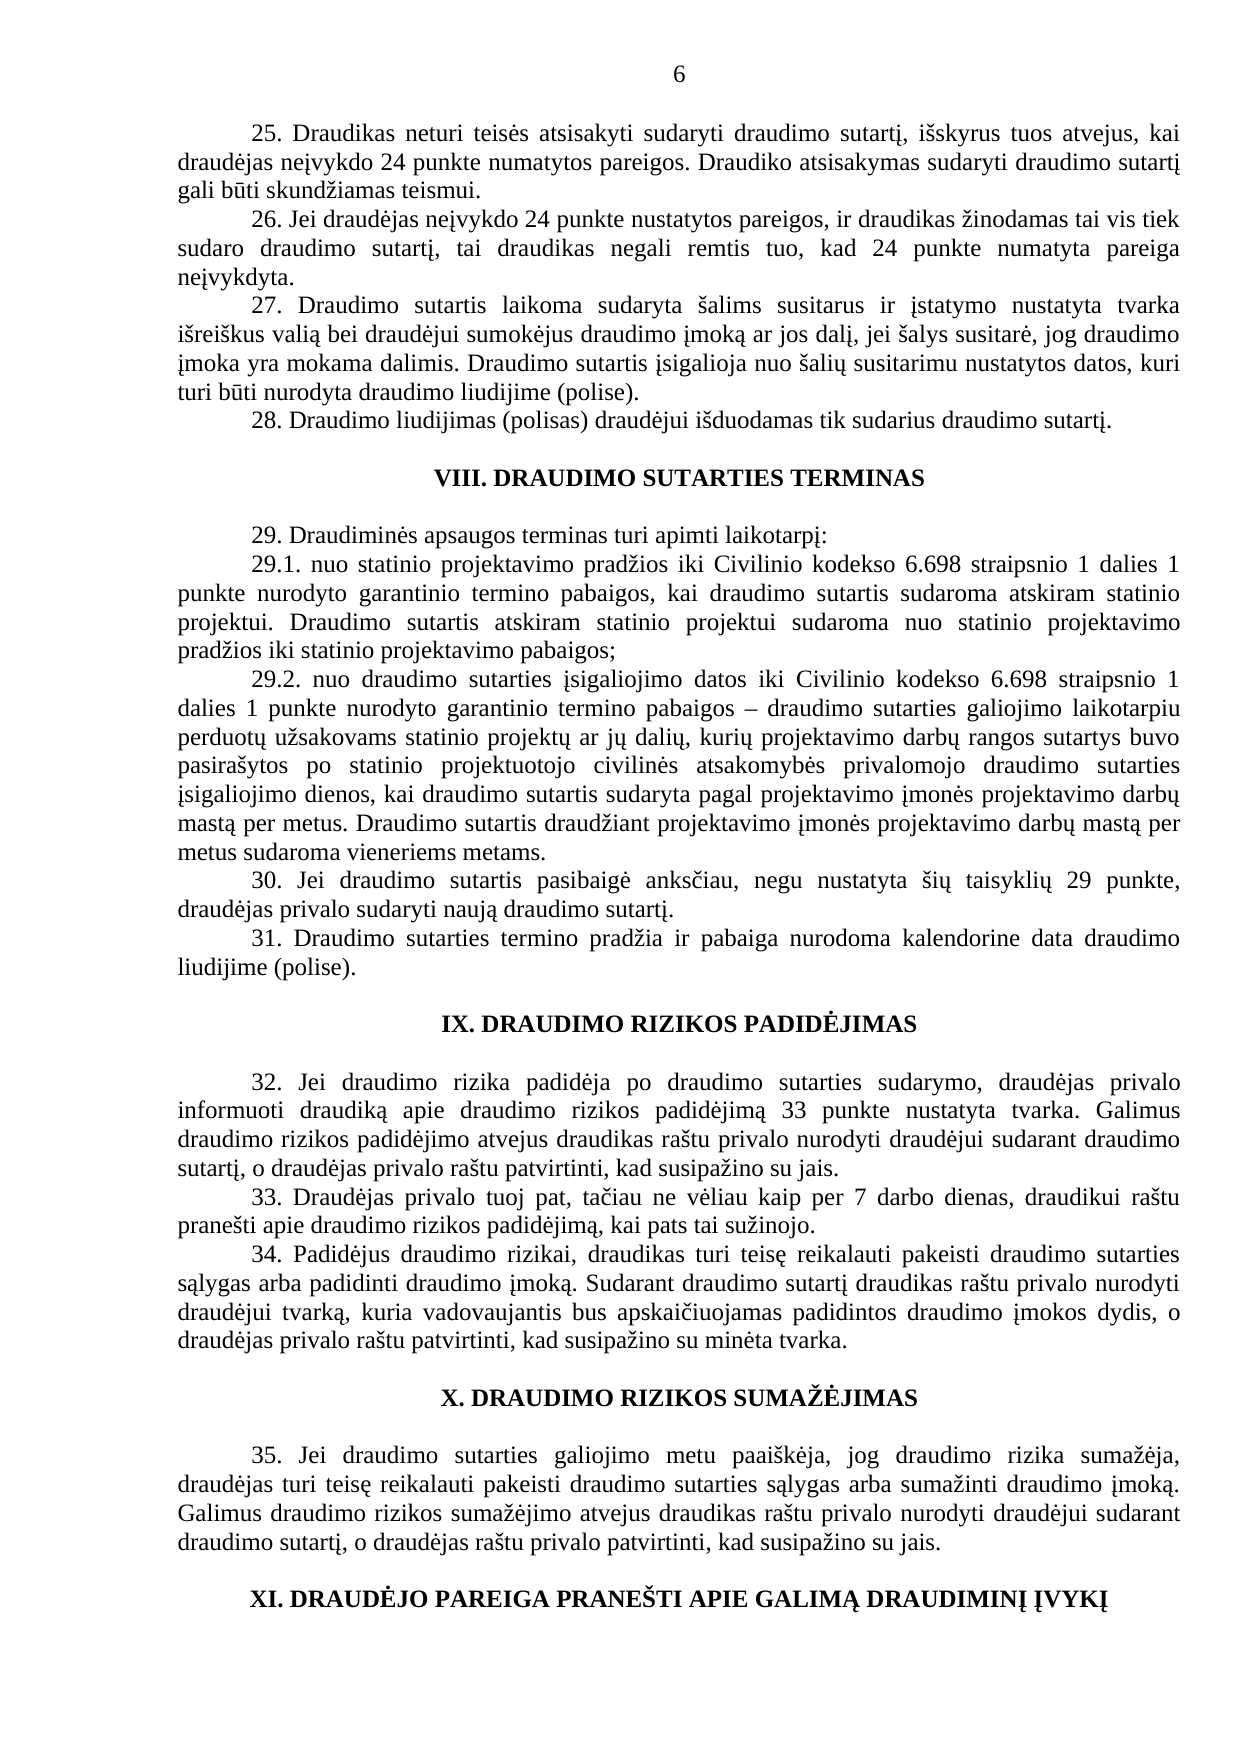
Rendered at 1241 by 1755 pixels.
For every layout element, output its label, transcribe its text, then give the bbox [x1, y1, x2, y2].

text 32. Jei draudimo rizika padidėja po draudimo sutarties sudarymo, draudėjas privalo informuoti draudiką apie draudimo rizikos padidėjimą 33 punkte nustatyta tvarka. Galimus draudimo rizikos padidėjimo atvejus draudikas raštu privalo nurodyti draudėjui sudarant draudimo sutartį, o draudėjas privalo raštu patvirtinti, kad susipažino su jais. [177, 1067, 1181, 1182]
text X. Draudimo rizikos sumažėjimas [177, 1383, 1181, 1412]
text 31. Draudimo sutarties termino pradžia ir pabaiga nurodoma kalendorine data draudimo liudijime (polise). [177, 923, 1181, 981]
text 34. Padidėjus draudimo rizikai, draudikas turi teisę reikalauti pakeisti draudimo sutarties sąlygas arba padidinti draudimo įmoką. Sudarant draudimo sutartį draudikas raštu privalo nurodyti draudėjui tvarką, kuria vadovaujantis bus apskaičiuojamas padidintos draudimo įmokos dydis, o draudėjas privalo raštu patvirtinti, kad susipažino su minėta tvarka. [177, 1239, 1181, 1354]
text 35. Jei draudimo sutarties galiojimo metu paaiškėja, jog draudimo rizika sumažėja, draudėjas turi teisę reikalauti pakeisti draudimo sutarties sąlygas arba sumažinti draudimo įmoką. Galimus draudimo rizikos sumažėjimo atvejus draudikas raštu privalo nurodyti draudėjui sudarant draudimo sutartį, o draudėjas raštu privalo patvirtinti, kad susipažino su jais. [177, 1441, 1181, 1556]
text XI. Draudėjo pareiga pranešti apie galimą draudiminį įvykį [177, 1584, 1181, 1613]
text 29.2. nuo draudimo sutarties įsigaliojimo datos iki Civilinio kodekso 6.698 straipsnio 1 dalies 1 punkte nurodyto garantinio termino pabaigos – draudimo sutarties galiojimo laikotarpiu perduotų užsakovams statinio projektų ar jų dalių, kurių projektavimo darbų rangos sutartys buvo pasirašytos po statinio projektuotojo civilinės atsakomybės privalomojo draudimo sutarties įsigaliojimo dienos, kai draudimo sutartis sudaryta pagal projektavimo įmonės projektavimo darbų mastą per metus. Draudimo sutartis draudžiant projektavimo įmonės projektavimo darbų mastą per metus sudaroma vieneriems metams. [177, 664, 1181, 866]
text 26. Jei draudėjas neįvykdo 24 punkte nustatytos pareigos, ir draudikas žinodamas tai vis tiek sudaro draudimo sutartį, tai draudikas negali remtis tuo, kad 24 punkte numatyta pareiga neįvykdyta. [177, 204, 1181, 291]
text VIII. Draudimo sutarties terminas [177, 463, 1181, 492]
text IX. Draudimo rizikos padidėjimas [177, 1009, 1181, 1038]
text 29.1. nuo statinio projektavimo pradžios iki Civilinio kodekso 6.698 straipsnio 1 dalies 1 punkte nurodyto garantinio termino pabaigos, kai draudimo sutartis sudaroma atskiram statinio projektui. Draudimo sutartis atskiram statinio projektui sudaroma nuo statinio projektavimo pradžios iki statinio projektavimo pabaigos; [177, 549, 1181, 664]
text 27. Draudimo sutartis laikoma sudaryta šalims susitarus ir įstatymo nustatyta tvarka išreiškus valią bei draudėjui sumokėjus draudimo įmoką ar jos dalį, jei šalys susitarė, jog draudimo įmoka yra mokama dalimis. Draudimo sutartis įsigalioja nuo šalių susitarimu nustatytos datos, kuri turi būti nurodyta draudimo liudijime (polise). [177, 291, 1181, 406]
text 29. Draudiminės apsaugos terminas turi apimti laikotarpį: [177, 521, 1181, 549]
text 28. Draudimo liudijimas (polisas) draudėjui išduodamas tik sudarius draudimo sutartį. [177, 406, 1181, 434]
text 33. Draudėjas privalo tuoj pat, tačiau ne vėliau kaip per 7 darbo dienas, draudikui raštu pranešti apie draudimo rizikos padidėjimą, kai pats tai sužinojo. [177, 1182, 1181, 1239]
text 30. Jei draudimo sutartis pasibaigė anksčiau, negu nustatyta šių taisyklių 29 punkte, draudėjas privalo sudaryti naują draudimo sutartį. [177, 866, 1181, 923]
text 25. Draudikas neturi teisės atsisakyti sudaryti draudimo sutartį, išskyrus tuos atvejus, kai draudėjas neįvykdo 24 punkte numatytos pareigos. Draudiko atsisakymas sudaryti draudimo sutartį gali būti skundžiamas teismui. [177, 118, 1181, 204]
